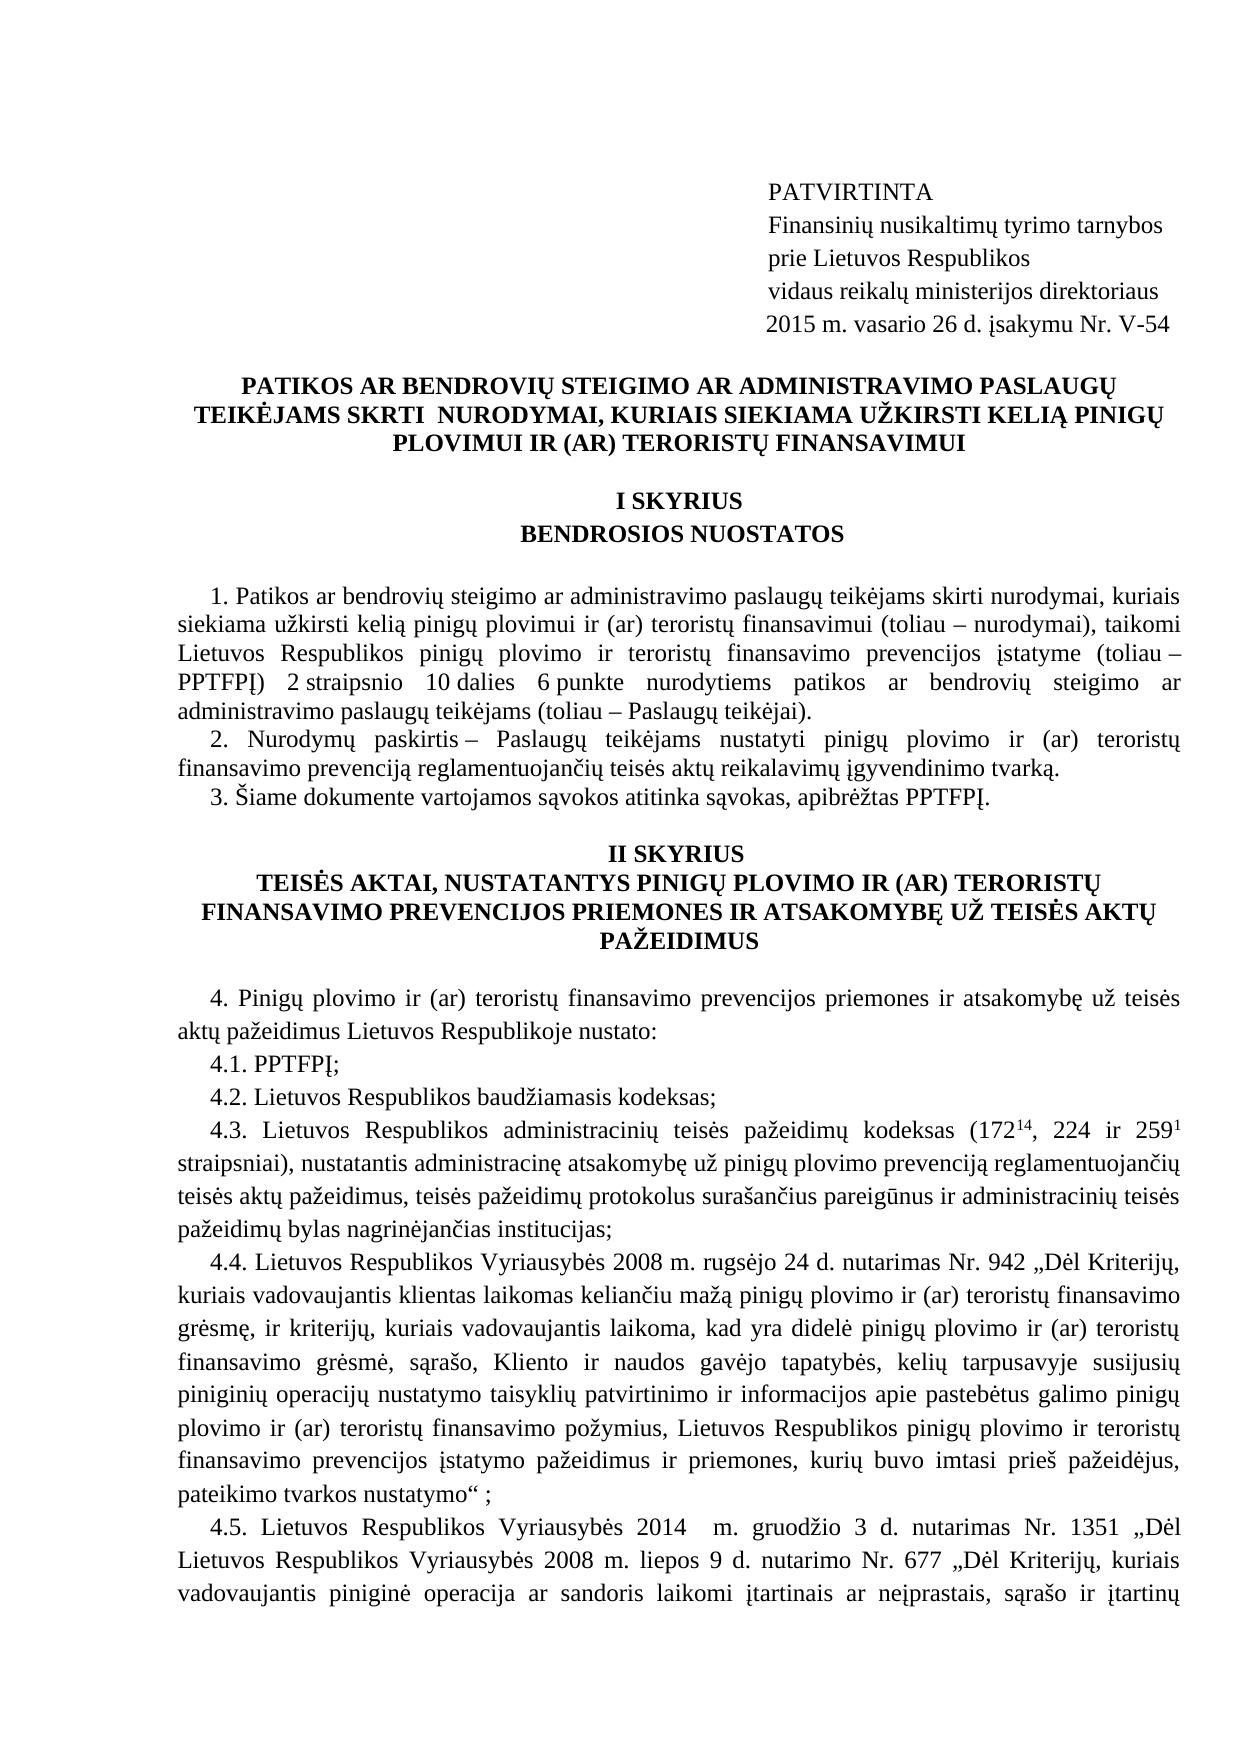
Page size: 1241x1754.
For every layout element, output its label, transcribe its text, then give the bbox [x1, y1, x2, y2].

text 4.5. Lietuvos Respublikos Vyriausybės 2014 m. gruodžio 3 d. nutarimas Nr. 1351 „Dėl Lietuvos Respublikos Vyriausybės 2008 m. liepos 9 d. nutarimo Nr. 677 „Dėl Kriterijų, kuriais vadovaujantis piniginė operacija ar sandoris laikomi įtartinais ar neįprastais, sąrašo ir įtartinų [177, 1512, 1181, 1606]
text PATIKOS AR BENDROVIŲ STEIGIMO AR ADMINISTRAVIMO PASLAUGŲ TEIKĖJAMS skrti nurodymai, kuriais siekiama užkirsti kelią pinigų plovimui IR (AR) TERORISTŲ FINANSAVIMUI [177, 371, 1181, 457]
text 1. Patikos ar bendrovių steigimo ar administravimo paslaugų teikėjams skirti nurodymai, kuriais siekiama užkirsti kelią pinigų plovimui ir (ar) teroristų finansavimui (toliau – nurodymai), taikomi Lietuvos Respublikos pinigų plovimo ir teroristų finansavimo prevencijos įstatyme (toliau – PPTFPĮ) 2 straipsnio 10 dalies 6 punkte nurodytiems patikos ar bendrovių steigimo ar administravimo paslaugų teikėjams (toliau – Paslaugų teikėjai). [177, 581, 1181, 724]
text II skyrius [177, 839, 1181, 868]
text vidaus reikalų ministerijos direktoriaus [768, 276, 1181, 305]
text 2015 m. vasario 26 d. įsakymu Nr. V-54 [753, 309, 1181, 338]
text 4.2. Lietuvos Respublikos baudžiamasis kodeksas; [177, 1082, 1181, 1111]
text 4.4. Lietuvos Respublikos Vyriausybės 2008 m. rugsėjo 24 d. nutarimas Nr. 942 „Dėl Kriterijų, kuriais vadovaujantis klientas laikomas keliančiu mažą pinigų plovimo ir (ar) teroristų finansavimo grėsmę, ir kriterijų, kuriais vadovaujantis laikoma, kad yra didelė pinigų plovimo ir (ar) teroristų finansavimo grėsmė, sąrašo, Kliento ir naudos gavėjo tapatybės, kelių tarpusavyje susijusių piniginių operacijų nustatymo taisyklių patvirtinimo ir informacijos apie pastebėtus galimo pinigų plovimo ir (ar) teroristų finansavimo požymius, Lietuvos Respublikos pinigų plovimo ir teroristų finansavimo prevencijos įstatymo pažeidimus ir priemones, kurių buvo imtasi prieš pažeidėjus, pateikimo tvarkos nustatymo“ ; [177, 1247, 1181, 1507]
text I SKYRIUS [177, 486, 1181, 515]
text Teisės aktai, NUSTATantys pinigų plovimo IR (ar) TERORISTŲ FINANSAVIMO prevencijos priemones ir atsakomybĘ už teisės aktų pažeidimUS [177, 868, 1181, 954]
text prie Lietuvos Respublikos [768, 243, 1181, 272]
text 4.1. PPTFPĮ; [177, 1049, 1181, 1078]
text Bendrosios nuostatos [177, 519, 1181, 548]
text Finansinių nusikaltimų tyrimo tarnybos [768, 210, 1181, 239]
text 3. Šiame dokumente vartojamos sąvokos atitinka sąvokas, apibrėžtas PPTFPĮ. [177, 782, 1181, 811]
text 4. Pinigų plovimo ir (ar) teroristų finansavimo prevencijos priemones ir atsakomybę už teisės aktų pažeidimus Lietuvos Respublikoje nustato: [177, 983, 1181, 1045]
text 2. Nurodymų paskirtis – Paslaugų teikėjams nustatyti pinigų plovimo ir (ar) teroristų finansavimo prevenciją reglamentuojančių teisės aktų reikalavimų įgyvendinimo tvarką. [177, 724, 1181, 782]
text PATVIRTINTA [768, 177, 1181, 206]
text 4.3. Lietuvos Respublikos administracinių teisės pažeidimų kodeksas (17214, 224 ir 2591 straipsniai), nustatantis administracinę atsakomybę už pinigų plovimo prevenciją reglamentuojančių teisės aktų pažeidimus, teisės pažeidimų protokolus surašančius pareigūnus ir administracinių teisės pažeidimų bylas nagrinėjančias institucijas; [177, 1115, 1181, 1243]
